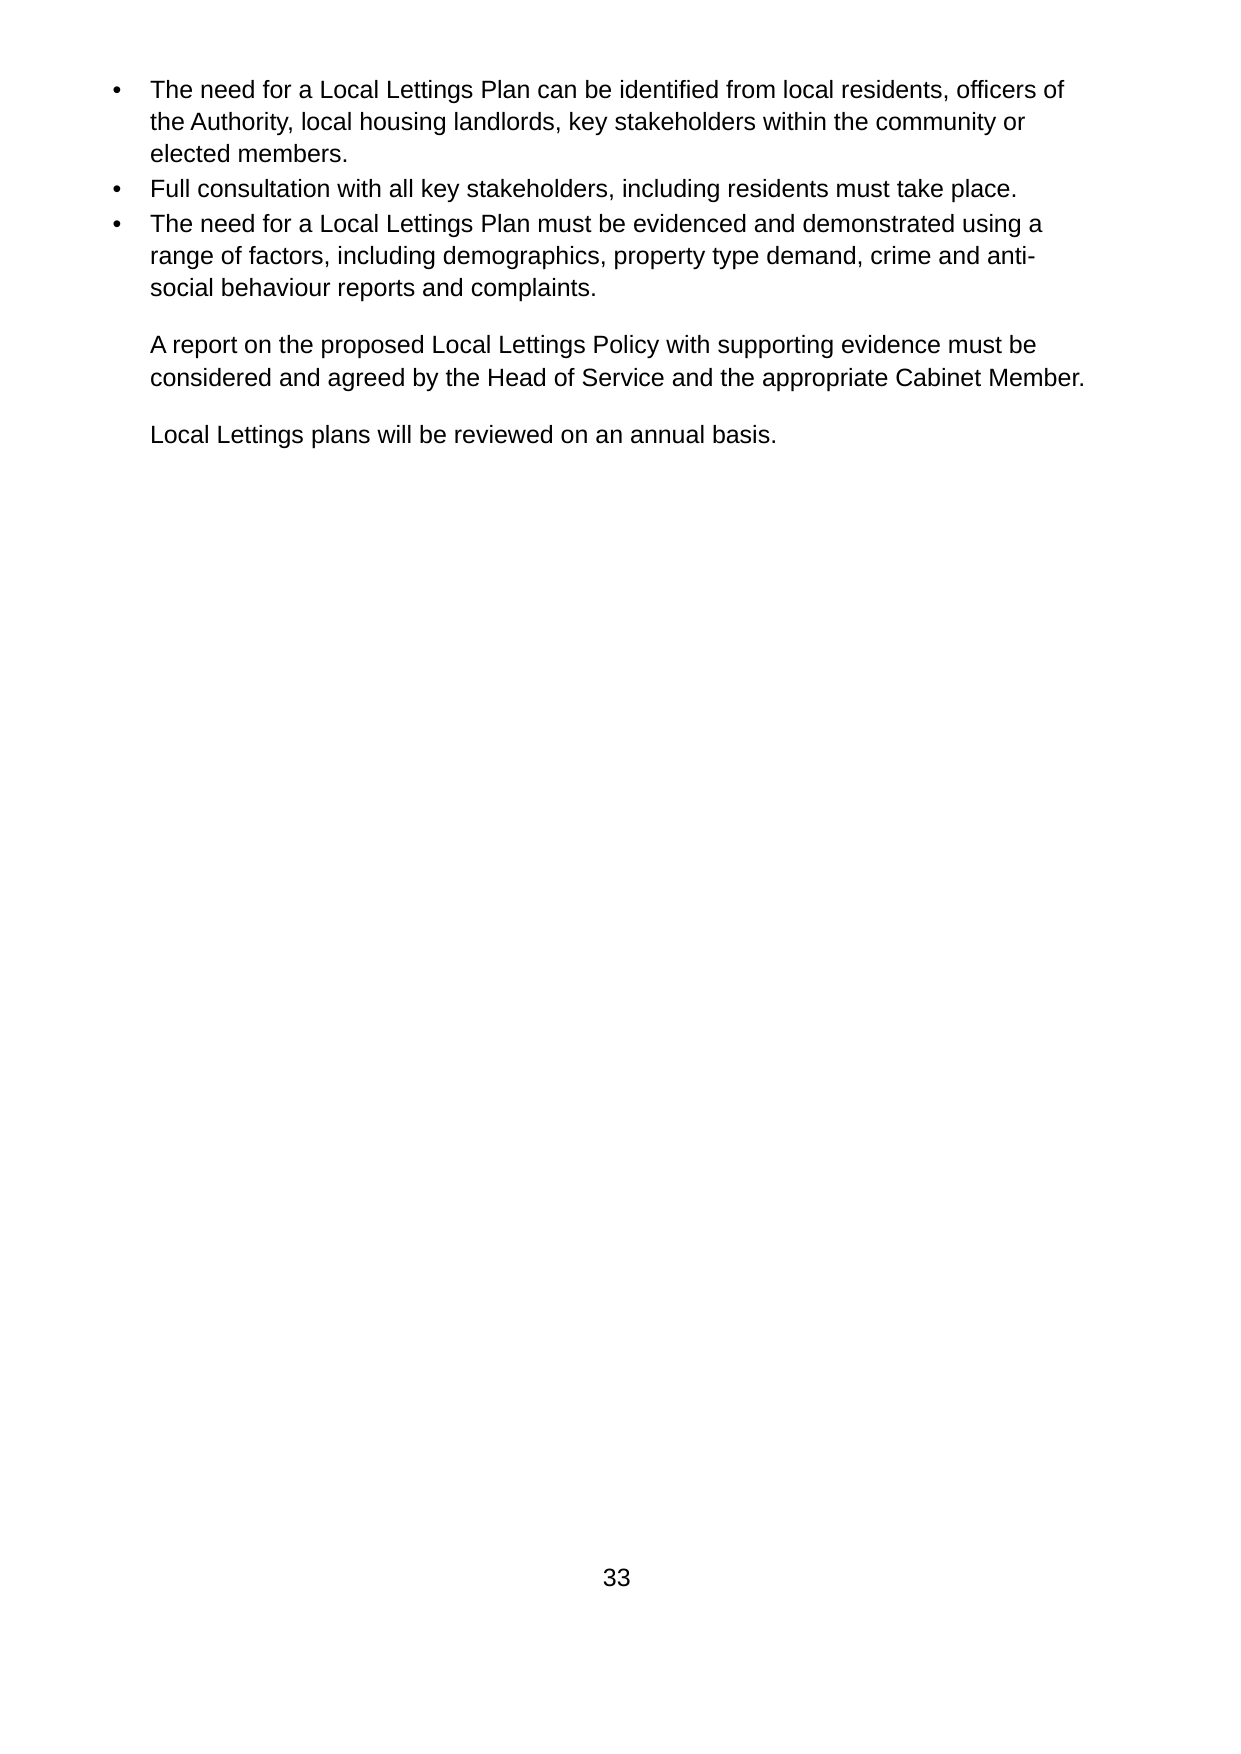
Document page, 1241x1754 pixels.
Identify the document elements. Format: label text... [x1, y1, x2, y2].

list The need for a Local Lettings Plan must be evidenced and demonstrated using a range of factors, including demographics, property type demand, crime and anti-social behaviour reports and complaints. [112, 208, 1089, 302]
text Local Lettings plans will be reviewed on an annual basis. [150, 420, 1089, 449]
list The need for a Local Lettings Plan can be identified from local residents, officers of the Authority, local housing landlords, key stakeholders within the community or elected members. [112, 75, 1089, 168]
list Full consultation with all key stakeholders, including residents must take place. [112, 174, 1089, 203]
text A report on the proposed Local Lettings Policy with supporting evidence must be considered and agreed by the Head of Service and the appropriate Cabinet Member. [150, 330, 1089, 391]
